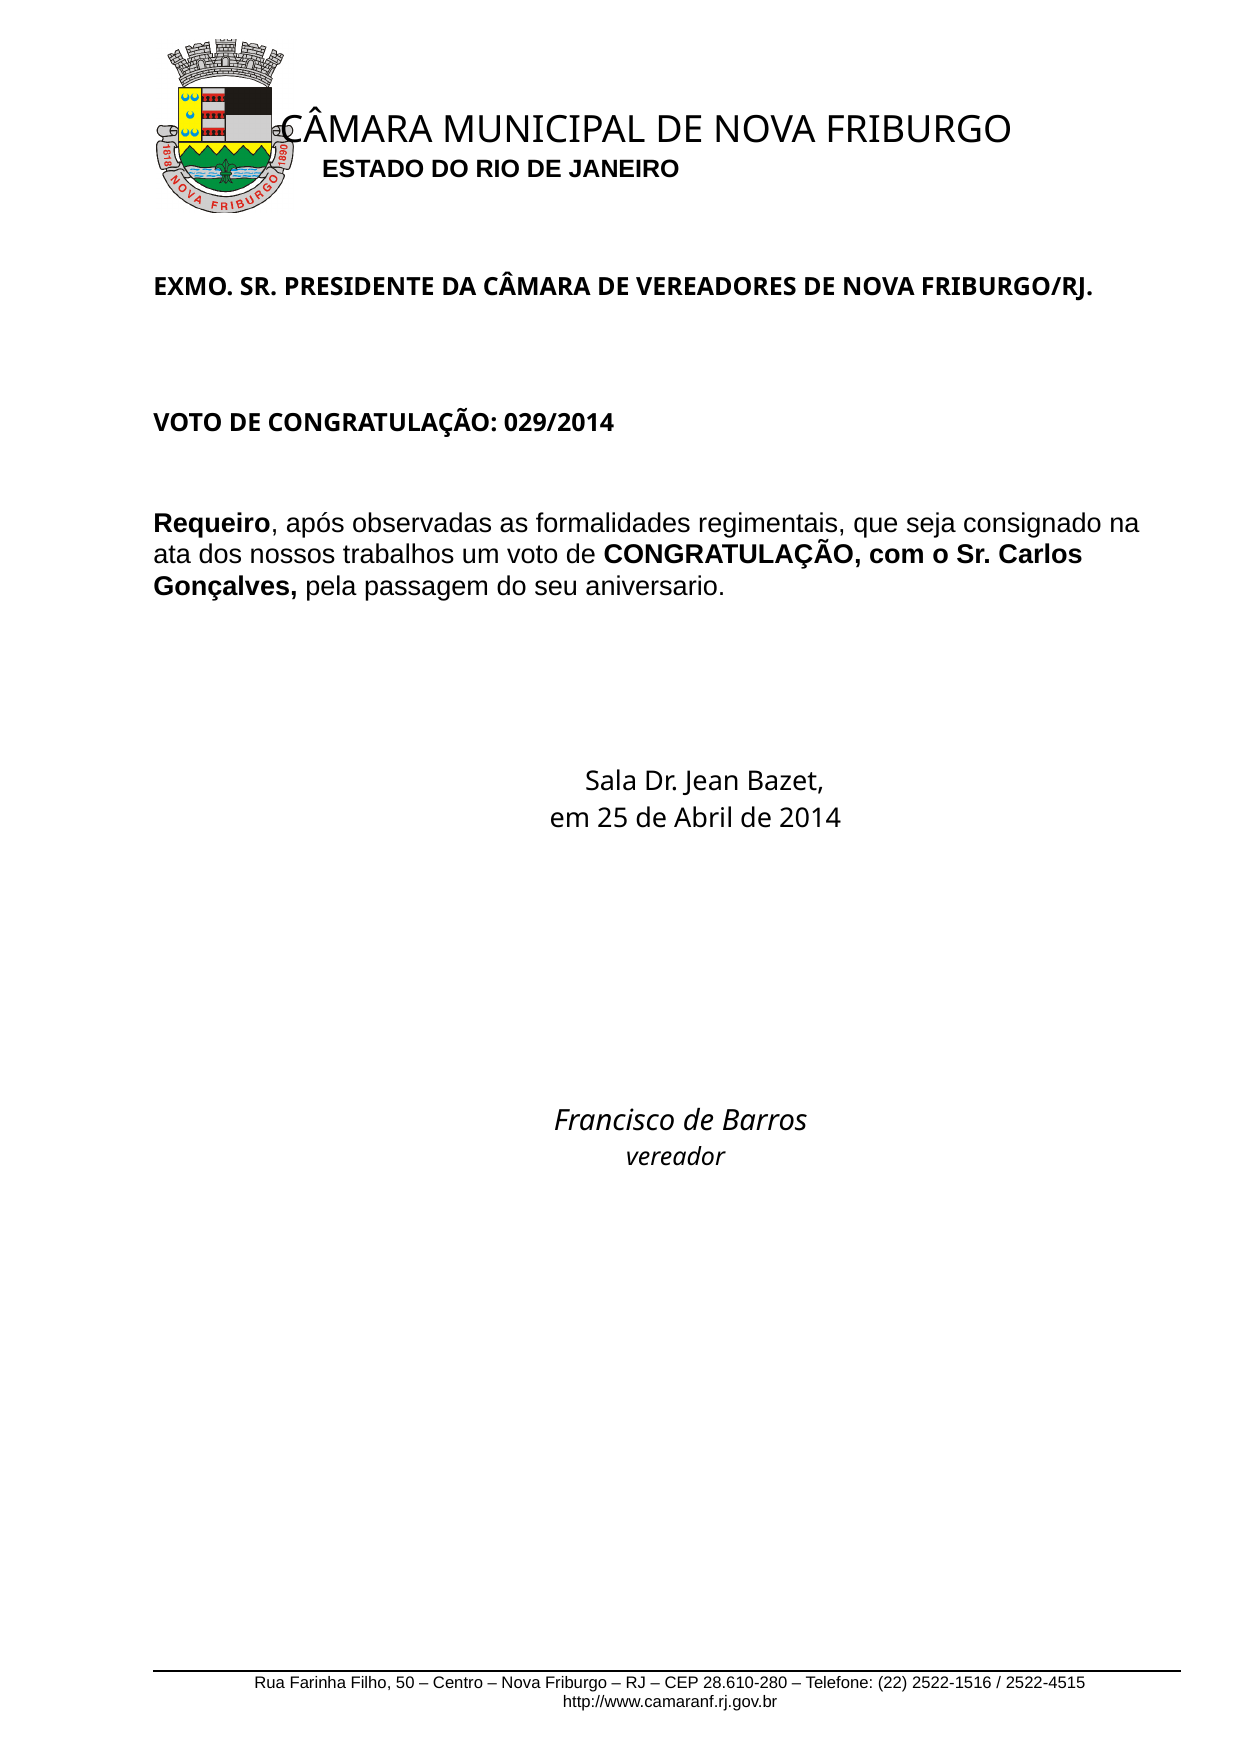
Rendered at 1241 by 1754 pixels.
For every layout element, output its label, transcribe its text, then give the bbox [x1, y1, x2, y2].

text EXMO. SR. PRESIDENTE DA CÂMARA DE VEREADORES DE NOVA FRIBURGO/RJ. [153, 269, 1181, 303]
text vereador [153, 1139, 1181, 1173]
text Requeiro, após observadas as formalidades regimentais, que seja consignado na ata dos nossos trabalhos um voto de CONGRATULAÇÃO, com o Sr. Carlos Gonçalves, pela passagem do seu aniversario. [153, 507, 1181, 601]
text em 25 de Abril de 2014 [153, 798, 1181, 835]
list Sala Dr. Jean Bazet, [191, 761, 1181, 798]
text Francisco de Barros [153, 1099, 1181, 1139]
text VOTO DE CONGRATULAÇÃO: 029/2014 [153, 405, 1181, 439]
